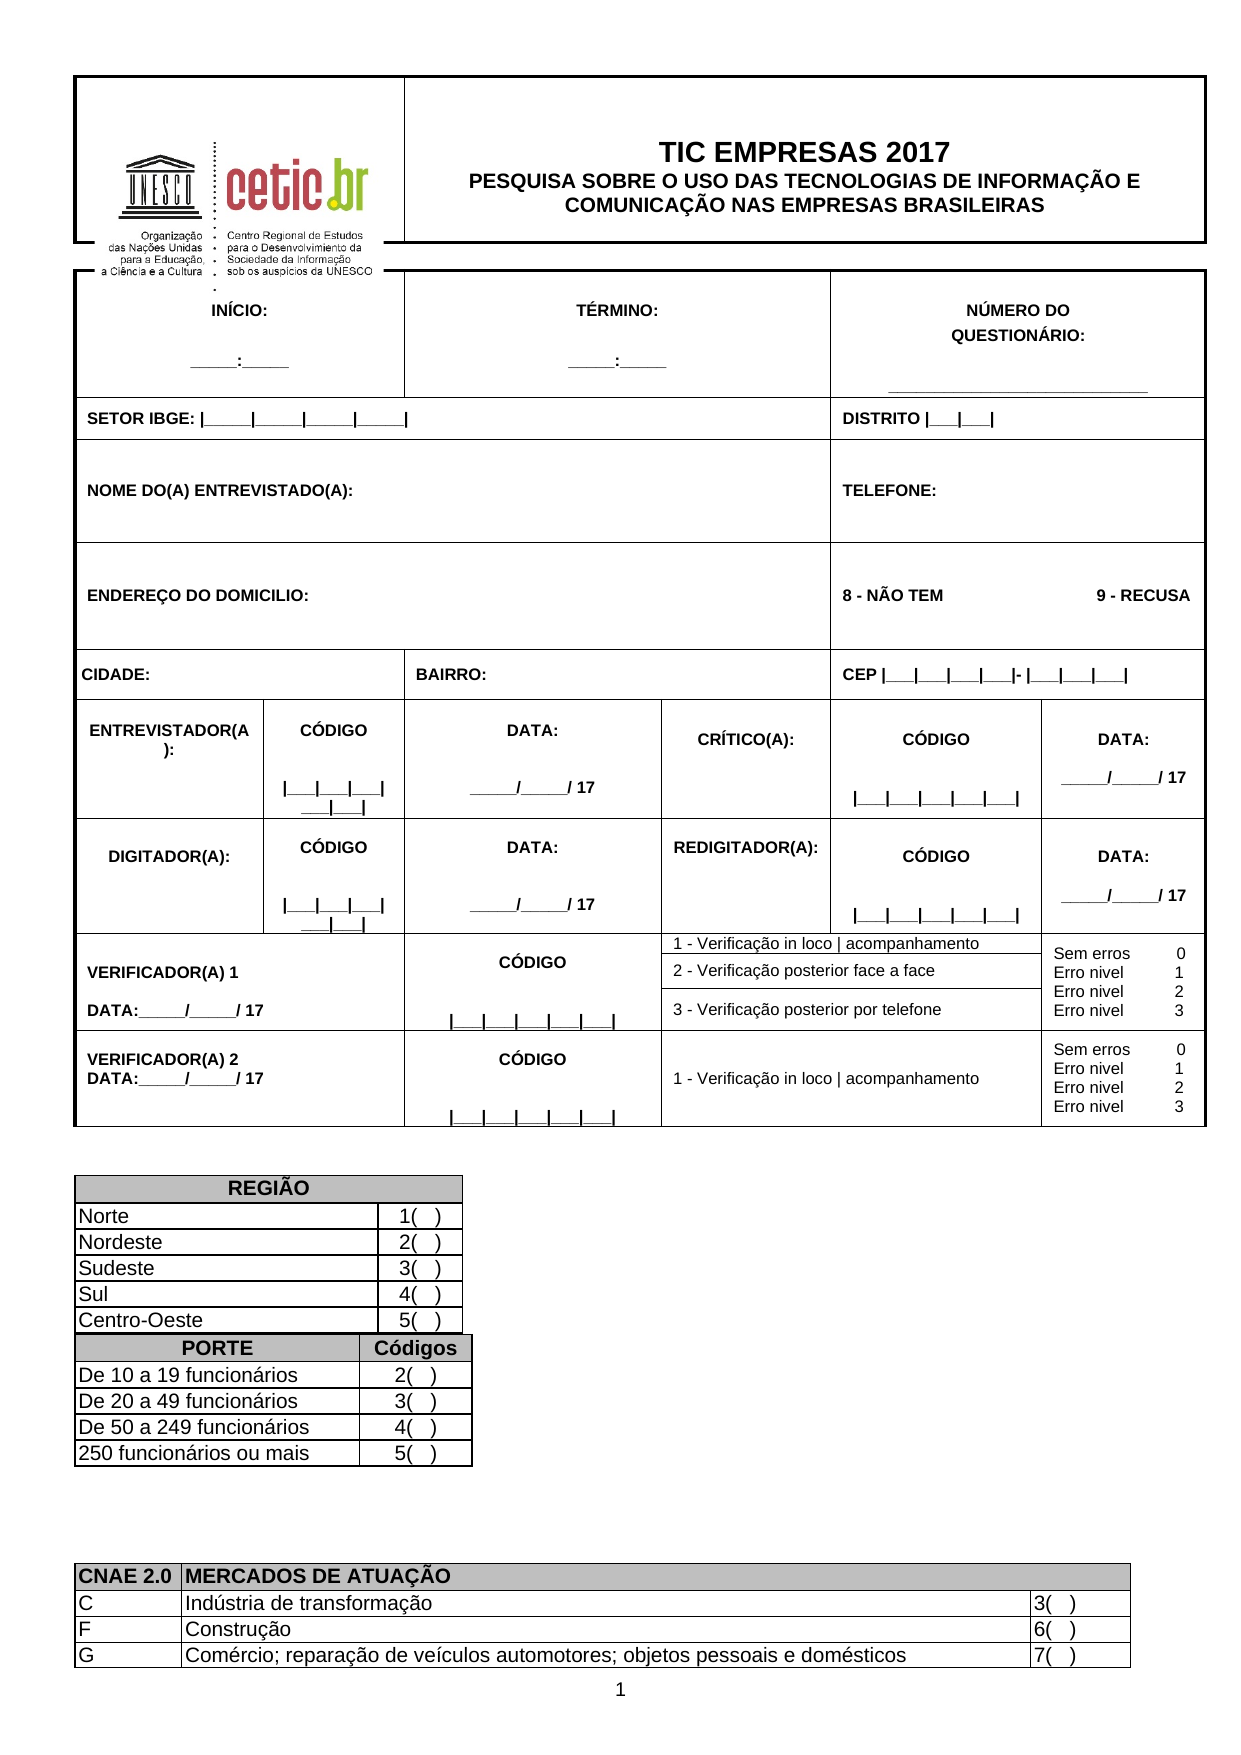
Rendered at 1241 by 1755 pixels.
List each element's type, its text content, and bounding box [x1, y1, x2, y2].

table_header MERCADOS DE ATUAÇÃO [182, 1564, 1130, 1590]
table_cell 2( ) [379, 1230, 462, 1254]
table_cell 3( ) [379, 1256, 462, 1280]
table_cell Comércio; reparação de veículos automotores; objetos pessoais e domésticos [182, 1643, 1030, 1667]
table_cell [384, 244, 408, 269]
table_cell DATA: _____/_____/ 17 [1042, 819, 1204, 933]
table_cell Indústria de transformação [182, 1591, 1030, 1616]
table_header CNAE 2.0 [76, 1564, 181, 1590]
table_cell Sudeste [76, 1256, 377, 1280]
table_cell 8 - NÃO TEM 9 - RECUSA [831, 543, 1204, 649]
table_cell NOME DO(A) ENTREVISTADO(A): [77, 440, 830, 542]
table_cell Sul [76, 1282, 377, 1306]
table_cell Sem erros 0 Erro nivel 1 Erro nivel 2 Erro nivel 3 [1042, 934, 1204, 1030]
table_cell CRÍTICO(A): [662, 700, 830, 818]
table_cell 250 funcionários ou mais [76, 1441, 359, 1465]
table_cell 6( ) [1031, 1617, 1130, 1642]
table_cell 4( ) [360, 1415, 471, 1439]
table_cell 5( ) [360, 1441, 471, 1465]
table_cell 3( ) [1031, 1591, 1130, 1616]
table_header TIC EMPRESAS 2017 PESQUISA SOBRE O USO DAS TECNOLOGIAS DE INFORMAÇÃO E COMUNICAÇÃO NAS EMPRESAS BRASILEIRAS [405, 78, 1204, 241]
table_cell Nordeste [76, 1230, 377, 1254]
table_cell CIDADE: [77, 650, 404, 699]
table_cell Construção [182, 1617, 1030, 1642]
table_cell De 20 a 49 funcionários [76, 1389, 359, 1413]
table_cell C [76, 1591, 181, 1616]
table_cell INÍCIO: _____:_____ [77, 272, 404, 397]
table_cell [409, 244, 831, 269]
table_header PORTE [76, 1335, 359, 1361]
table_cell ENTREVISTADOR(A): [77, 700, 263, 818]
table_cell CÓDIGO |___|___|___|___|___| [405, 934, 661, 1030]
table_cell CEP |___|___|___|___|- |___|___|___| [831, 650, 1204, 699]
table_cell 1 - Verificação in loco | acompanhamento [662, 1031, 1041, 1126]
table_header Códigos [360, 1335, 471, 1361]
table_cell NÚMERO DO QUESTIONÁRIO: ____________________________ [831, 272, 1204, 397]
table_cell 1 - Verificação in loco | acompanhamento [662, 934, 1041, 953]
table_cell SETOR IBGE: |_____|_____|_____|_____| [77, 398, 830, 439]
table_cell BAIRRO: [405, 650, 830, 699]
table_cell G [76, 1643, 181, 1667]
table_cell 3 - Verificação posterior por telefone [662, 989, 1041, 1030]
table_cell CÓDIGO |___|___|___|___|___| [264, 819, 404, 933]
table_cell 4( ) [379, 1282, 462, 1306]
table_cell VERIFICADOR(A) 1 DATA:_____/_____/ 17 [77, 934, 404, 1030]
table_cell TÉRMINO: _____:_____ [405, 272, 830, 397]
table_cell CÓDIGO |___|___|___|___|___| [831, 819, 1041, 933]
table_cell 2( ) [360, 1362, 471, 1387]
table_cell CÓDIGO |___|___|___|___|___| [264, 700, 404, 818]
table_cell [831, 244, 1205, 269]
table_cell 3( ) [360, 1389, 471, 1413]
table_cell DATA: _____/_____/ 17 [1042, 700, 1204, 818]
table_header REGIÃO [76, 1176, 462, 1202]
table_cell De 50 a 249 funcionários [76, 1415, 359, 1439]
table_cell VERIFICADOR(A) 2 DATA:_____/_____/ 17 [77, 1031, 404, 1126]
table_cell CÓDIGO |___|___|___|___|___| [405, 1031, 661, 1126]
table_cell DATA: _____/_____/ 17 [405, 700, 661, 818]
table_cell 5( ) [379, 1308, 462, 1332]
table_cell De 10 a 19 funcionários [76, 1362, 359, 1387]
table_cell F [76, 1617, 181, 1642]
table_cell Centro-Oeste [76, 1308, 377, 1332]
table_cell DIGITADOR(A): [77, 819, 263, 933]
table_cell Sem erros 0 Erro nivel 1 Erro nivel 2 Erro nivel 3 [1042, 1031, 1204, 1126]
table_cell TELEFONE: [831, 440, 1204, 542]
table_cell REDIGITADOR(A): [662, 819, 830, 933]
table_cell Norte [76, 1204, 377, 1228]
table_cell CÓDIGO |___|___|___|___|___| [831, 700, 1041, 818]
table_cell [75, 244, 94, 269]
table_cell DISTRITO |___|___| [831, 398, 1204, 439]
table_cell 7( ) [1031, 1643, 1130, 1667]
table_header [77, 78, 404, 241]
table_cell 2 - Verificação posterior face a face [662, 954, 1041, 988]
table_cell DATA: _____/_____/ 17 [405, 819, 661, 933]
table_cell 1( ) [379, 1204, 462, 1228]
table_cell ENDEREÇO DO DOMICILIO: [77, 543, 830, 649]
